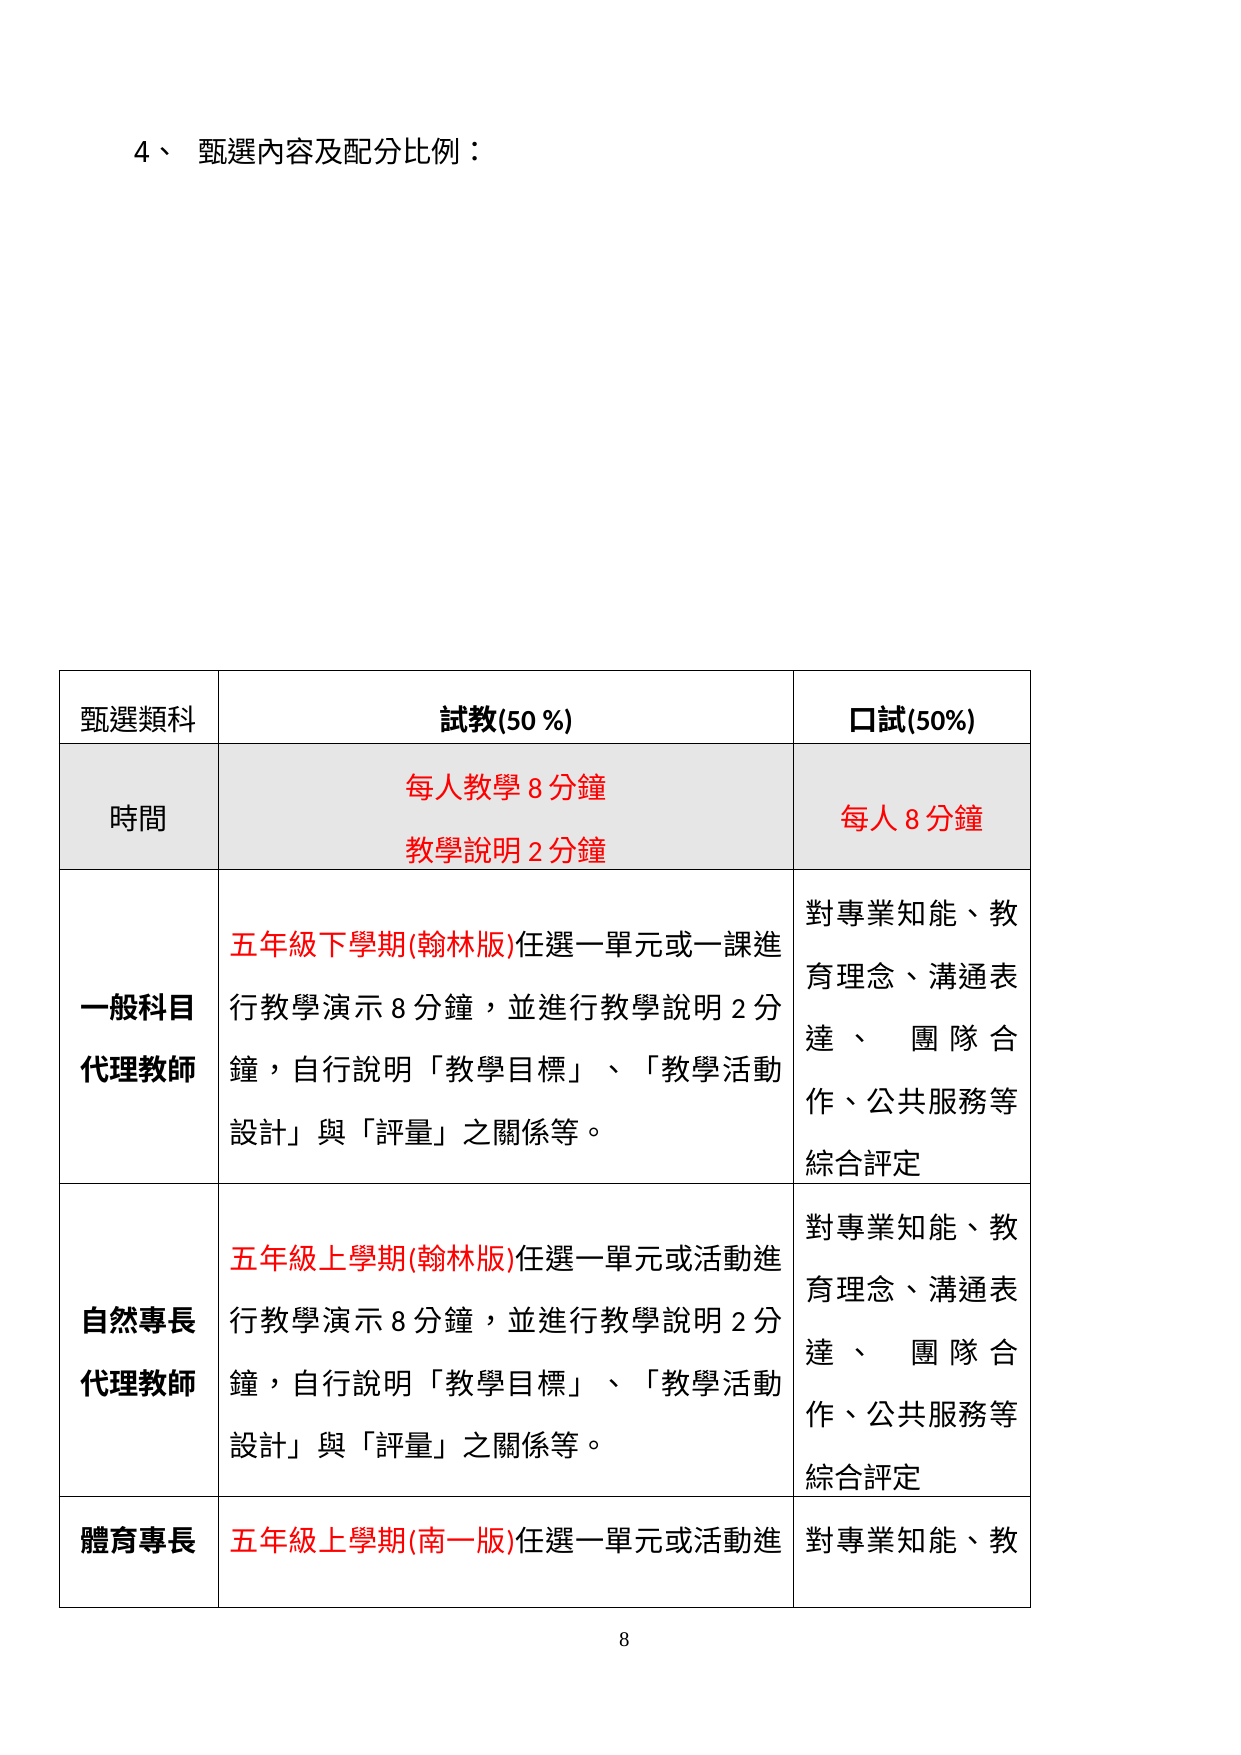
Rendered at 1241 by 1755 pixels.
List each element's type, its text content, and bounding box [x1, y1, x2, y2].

table_header 甄選類科 [60, 671, 218, 743]
table_header 試教(50 %) [219, 671, 793, 743]
table_cell 五年級上學期(翰林版)任選一單元或活動進行教學演示8分鐘，並進行教學說明2分鐘，自行說明「教學目標」、「教學活動設計」與「評量」之關係等。 [219, 1184, 793, 1496]
table_cell 對專業知能、教育理念、溝通表達、 團隊合作、公共服務等綜合評定 [794, 1184, 1030, 1496]
table_cell 時間 [60, 744, 218, 869]
table_cell 一般科目 代理教師 [60, 870, 218, 1183]
table_cell 自然專長 代理教師 [60, 1184, 218, 1496]
table_header 口試(50%) [794, 671, 1030, 743]
table_cell 體育專長 [60, 1497, 218, 1607]
table_cell 每人教學8分鐘 教學說明2分鐘 [219, 744, 793, 869]
table_cell 五年級上學期(南一版)任選一單元或活動進 [219, 1497, 793, 1607]
table_cell 對專業知能、教 [794, 1497, 1030, 1607]
table_cell 每人8分鐘 [794, 744, 1030, 869]
list 甄選內容及配分比例： [133, 108, 1181, 170]
table_cell 對專業知能、教育理念、溝通表達、 團隊合作、公共服務等綜合評定 [794, 870, 1030, 1183]
table_cell 五年級下學期(翰林版)任選一單元或一課進行教學演示8分鐘，並進行教學說明2分鐘，自行說明「教學目標」、「教學活動設計」與「評量」之關係等。 [219, 870, 793, 1183]
